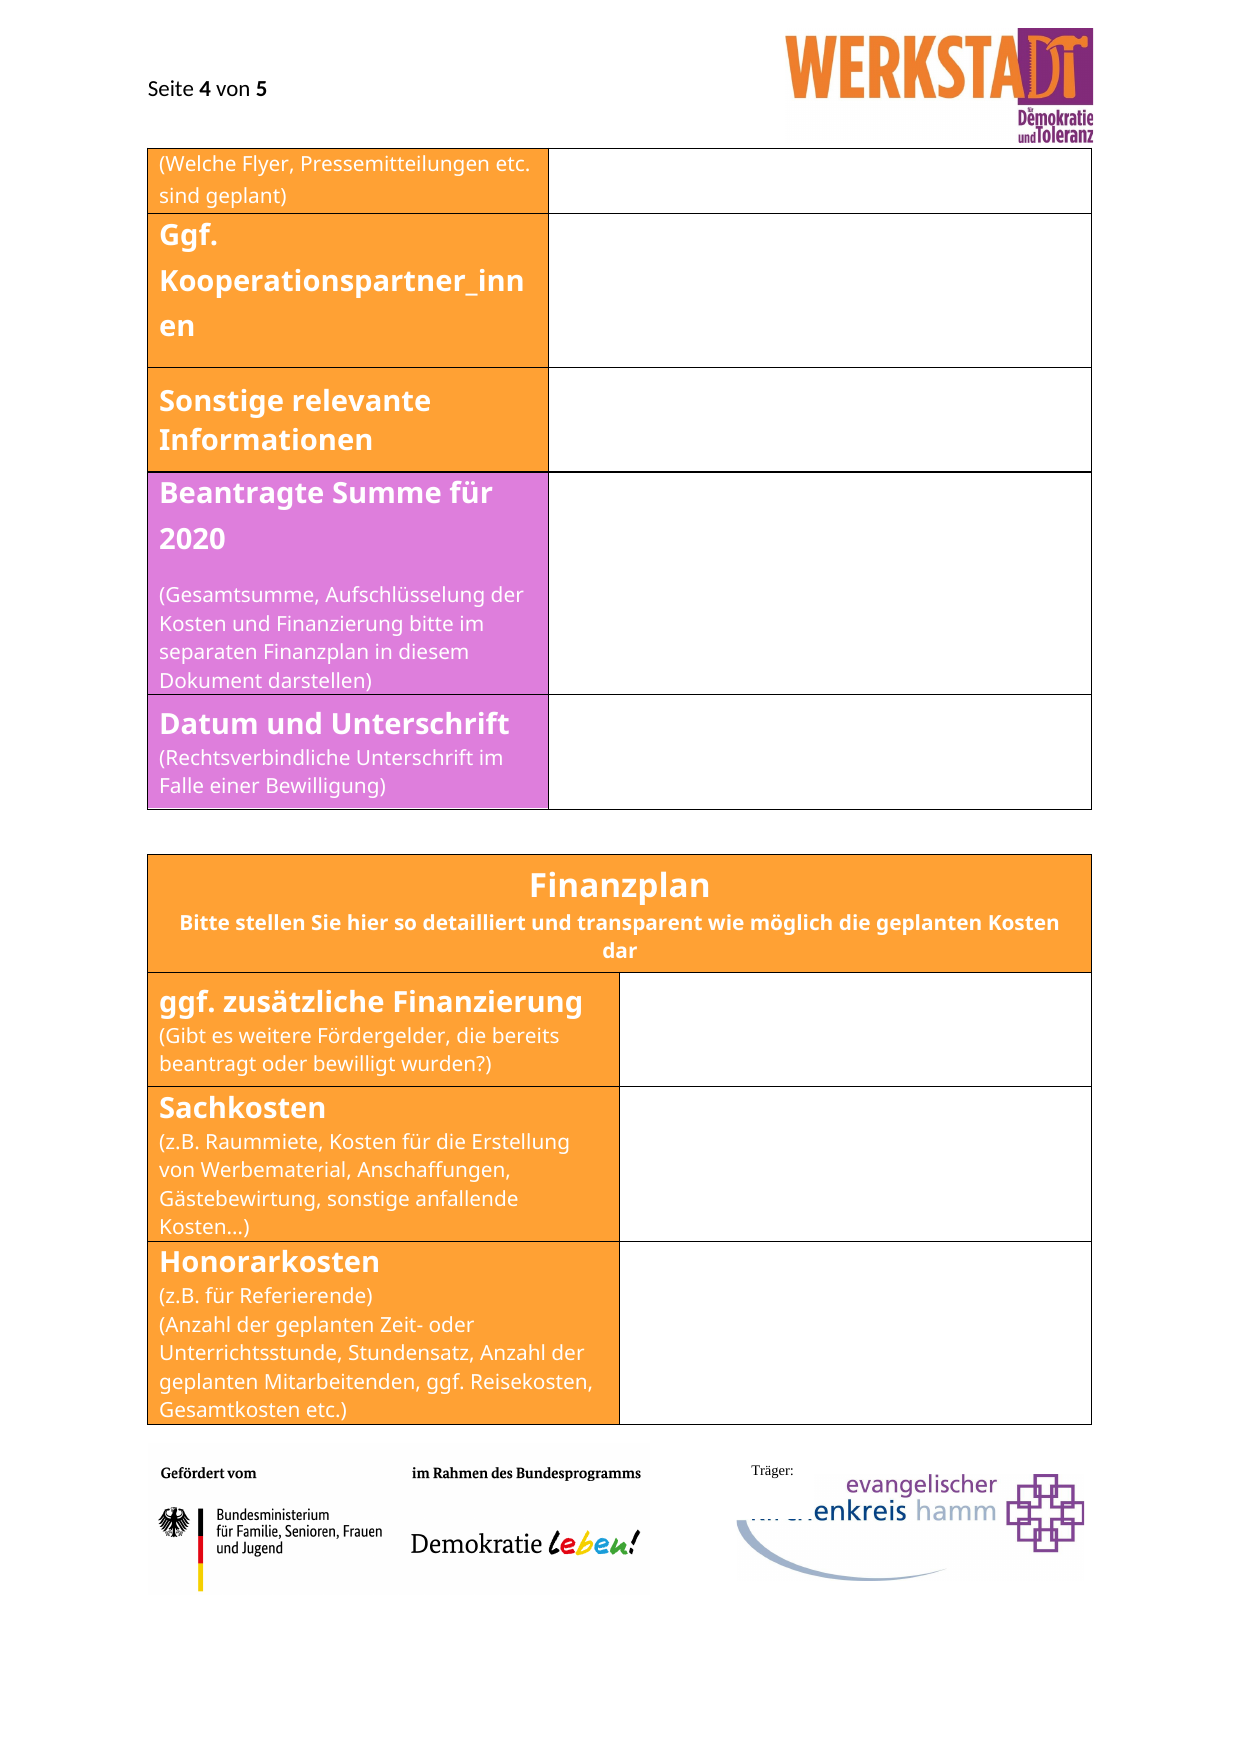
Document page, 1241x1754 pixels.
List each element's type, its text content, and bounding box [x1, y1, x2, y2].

table_cell ggf. zusätzliche Finanzierung (Gibt es weitere Fördergelder, die bereits beantragt oder bewilligt wurden?) [148, 973, 619, 1086]
table_header Finanzplan Bitte stellen Sie hier so detailliert und transparent wie möglich die geplanten Kosten dar [148, 855, 1091, 972]
table_cell [620, 973, 1091, 1086]
table_cell (Welche Flyer, Pressemitteilungen etc. sind geplant) [148, 149, 548, 213]
table_cell Honorarkosten (z.B. für Referierende) (Anzahl der geplanten Zeit- oder Unterrichtsstunde, Stundensatz, Anzahl der geplanten Mitarbeitenden, ggf. Reisekosten, Gesamtkosten etc.) [148, 1242, 619, 1424]
table_cell [549, 695, 1091, 808]
table_cell Ggf. Kooperationspartner_innen [148, 214, 548, 367]
table_cell [549, 473, 1091, 694]
table_cell [549, 368, 1091, 471]
table_cell Sonstige relevante Informationen [148, 368, 548, 471]
table_cell Beantragte Summe für 2020 (Gesamtsumme, Aufschlüsselung der Kosten und Finanzierung bitte im separaten Finanzplan in diesem Dokument darstellen) [148, 473, 548, 694]
table_cell [549, 149, 1091, 213]
table_cell [620, 1087, 1091, 1241]
table_cell Datum und Unterschrift (Rechtsverbindliche Unterschrift im Falle einer Bewilligung) [148, 695, 548, 808]
table_cell Sachkosten (z.B. Raummiete, Kosten für die Erstellung von Werbematerial, Anschaffungen, Gästebewirtung, sonstige anfallende Kosten…) [148, 1087, 619, 1241]
table_cell [620, 1242, 1091, 1424]
table_cell [549, 214, 1091, 367]
